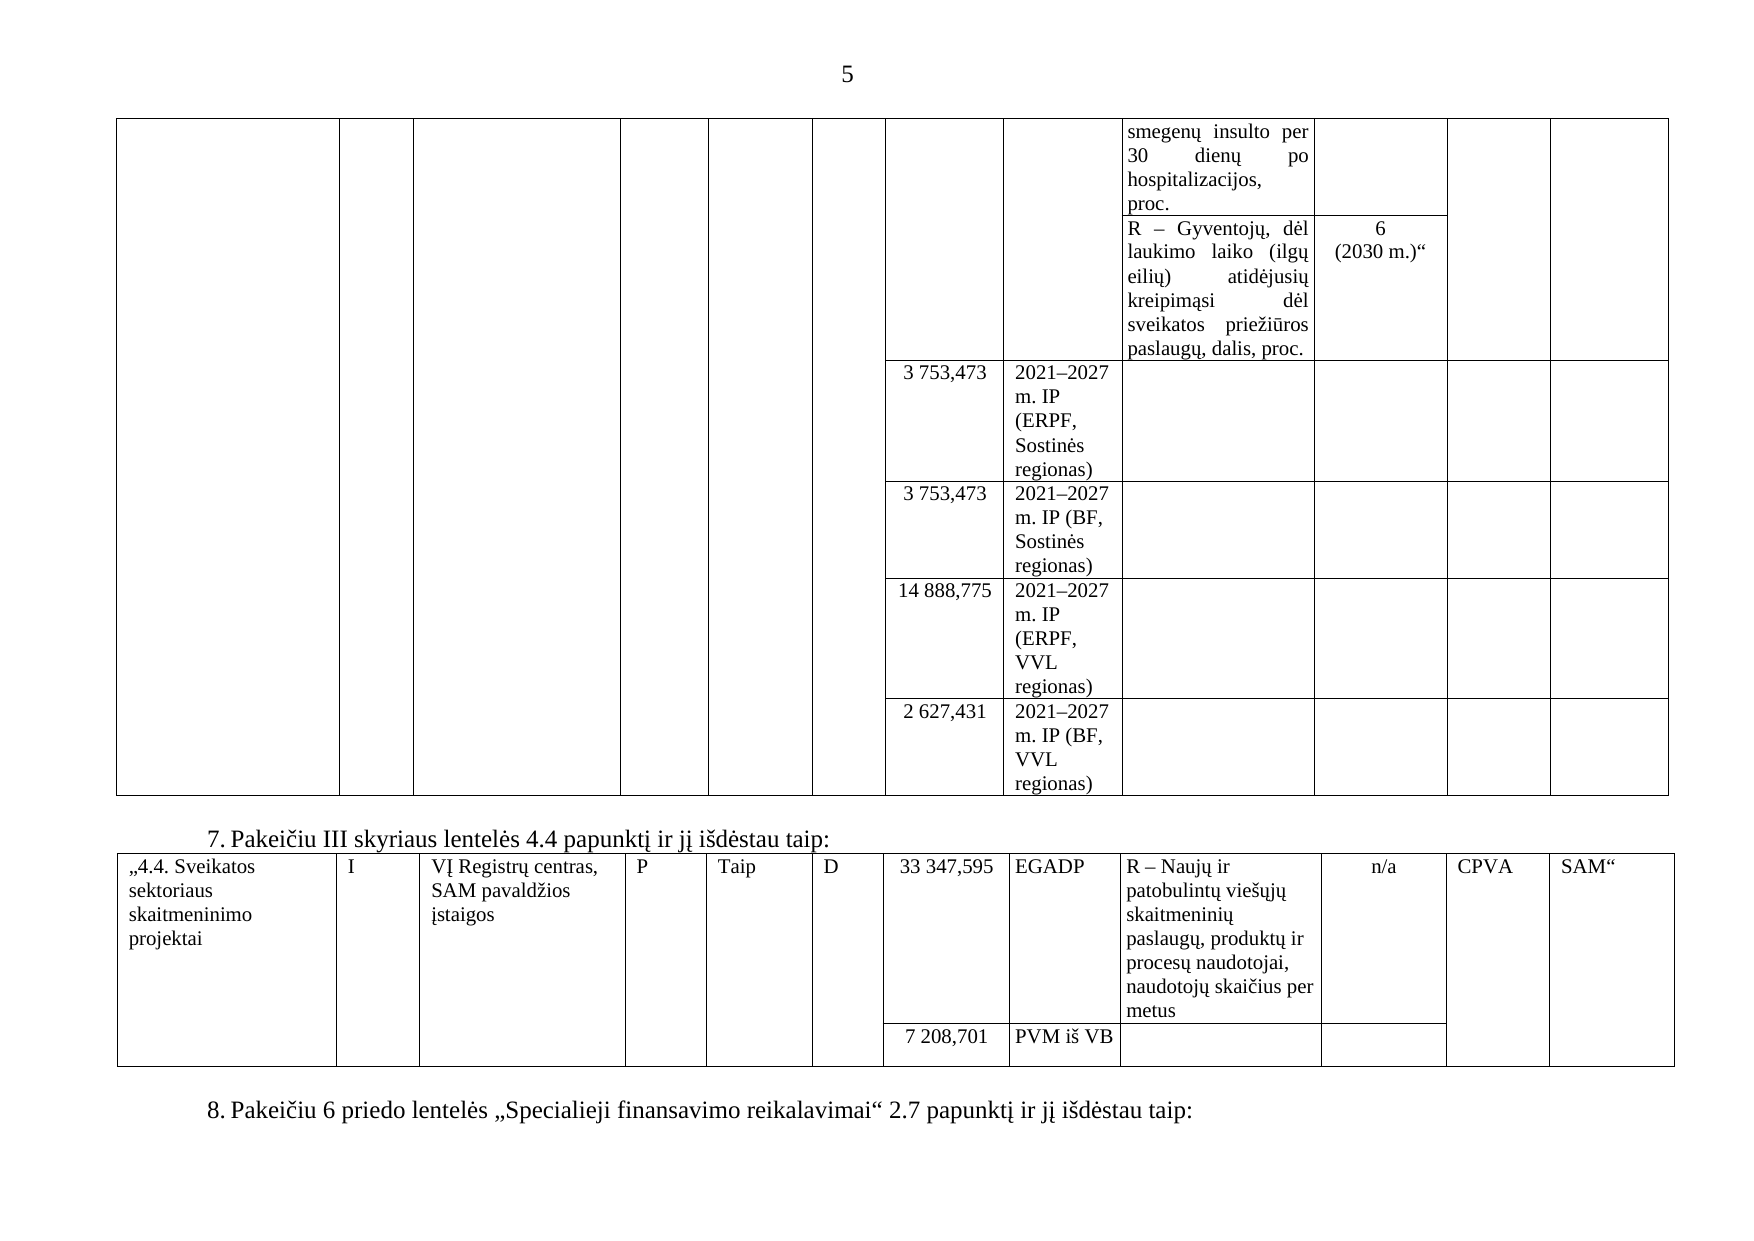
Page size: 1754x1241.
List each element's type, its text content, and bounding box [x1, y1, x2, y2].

table_cell [1551, 482, 1668, 577]
table_cell [1315, 119, 1447, 215]
table_cell [1315, 579, 1447, 698]
table_cell [1315, 482, 1447, 577]
table_cell [1551, 361, 1668, 481]
table_cell 2021–2027 m. IP (BF, VVL regionas) [1004, 699, 1122, 795]
table_cell [1121, 1024, 1321, 1066]
table_header CPVA [1447, 854, 1549, 1066]
table_header [1551, 119, 1668, 360]
table_header VĮ Registrų centras, SAM pavaldžios įstaigos [420, 854, 625, 1066]
table_cell [1123, 579, 1314, 698]
table_cell [1448, 361, 1550, 481]
table_cell 3 753,473 [886, 482, 1003, 577]
text 7. Pakeičiu III skyriaus lentelės 4.4 papunktį ir jį išdėstau taip: [207, 824, 1577, 853]
table_header - [621, 119, 708, 795]
table_cell 2021–2027 m. IP (BF, Sostinės regionas) [1004, 482, 1122, 577]
text 8. Pakeičiu 6 priedo lentelės „Specialieji finansavimo reikalavimai“ 2.7 papunktį ir jį išdėstau taip: [207, 1095, 1577, 1124]
table_cell PVM iš VB [1010, 1024, 1120, 1066]
table_header - [414, 119, 620, 795]
table_header D [813, 854, 883, 1066]
table_cell [1123, 699, 1314, 795]
table_cell 3 753,473 [886, 361, 1003, 481]
table_cell [1123, 482, 1314, 577]
table_cell 2021–2027 m. IP (ERPF, Sostinės regionas) [1004, 361, 1122, 481]
table_cell 6 (2030 m.)“ [1315, 216, 1447, 360]
table_cell 7 208,701 [884, 1024, 1009, 1066]
table_cell [1448, 579, 1550, 698]
table_cell 14 888,775 [886, 579, 1003, 698]
table_cell [1322, 1024, 1446, 1066]
table_header EGADP [1010, 854, 1120, 1022]
table_cell [886, 119, 1003, 360]
table_cell smegenų insulto per 30 dienų po hospitalizacijos, proc. [1123, 119, 1314, 215]
table_cell 2 627,431 [886, 699, 1003, 795]
table_cell [1551, 579, 1668, 698]
table_cell [1315, 699, 1447, 795]
table_cell [1315, 361, 1447, 481]
table_header - [709, 119, 812, 795]
table_header I [337, 854, 419, 1066]
table_cell 2021–2027 m. IP (ERPF, VVL regionas) [1004, 579, 1122, 698]
table_header R – Naujų ir patobulintų viešųjų skaitmeninių paslaugų, produktų ir procesų naudotojai, naudotojų skaičius per metus [1121, 854, 1321, 1022]
table_header - [813, 119, 885, 795]
table_cell [1448, 699, 1550, 795]
table_cell [1123, 361, 1314, 481]
table_header 33 347,595 [884, 854, 1009, 1022]
table_header [1448, 119, 1550, 360]
table_cell [1004, 119, 1122, 360]
table_header Taip [707, 854, 812, 1066]
table_header P [626, 854, 706, 1066]
table_header [117, 119, 339, 795]
table_header SAM“ [1550, 854, 1674, 1066]
table_cell R – Gyventojų, dėl laukimo laiko (ilgų eilių) atidėjusių kreipimąsi dėl sveikatos priežiūros paslaugų, dalis, proc. [1123, 216, 1314, 360]
table_cell [1551, 699, 1668, 795]
table_cell [1448, 482, 1550, 577]
table_header „4.4. Sveikatos sektoriaus skaitmeninimo projektai [118, 854, 336, 1066]
table_header n/a [1322, 854, 1446, 1022]
table_header - [340, 119, 413, 795]
